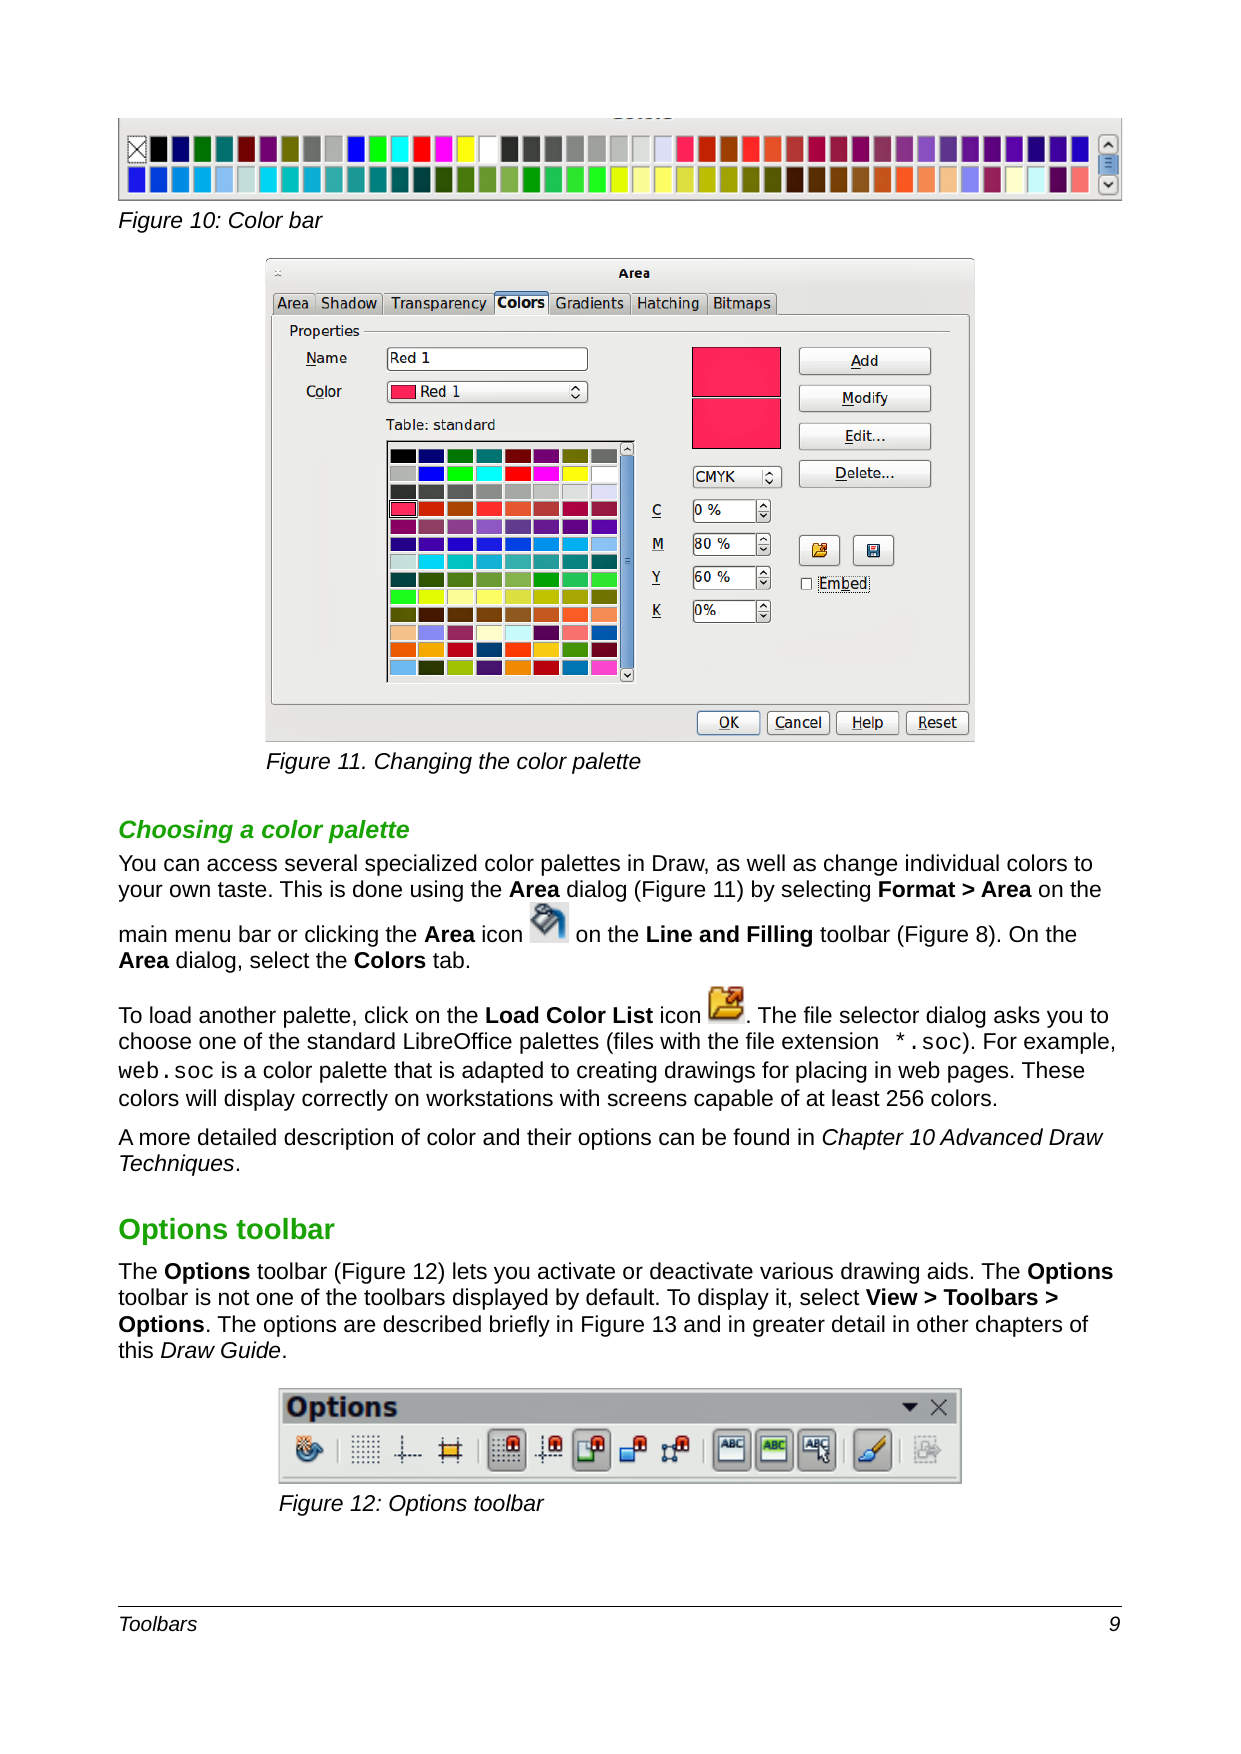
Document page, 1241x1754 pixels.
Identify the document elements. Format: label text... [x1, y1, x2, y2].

text Figure 12: Options toolbar [278, 1489, 962, 1516]
text You can access several specialized color palettes in Draw, as well as change individual colors to your own taste. This is done using the Area dialog (Figure 11) by selecting Format > Area on the main menu bar or clicking the Area icon on the Line and Filling toolbar (Figure 8). On the Area dialog, select the Colors tab. [118, 850, 1122, 973]
text To load another palette, click on the Load Color List icon . The file selector dialog asks you to choose one of the standard LibreOffice palettes (files with the file extension *.soc). For example, web.soc is a color palette that is adapted to creating drawings for placing in web pages. These colors will display correctly on workstations with screens capable of at least 256 colors. [118, 986, 1122, 1111]
picture [707, 986, 746, 1024]
picture [265, 258, 975, 742]
text Figure 11. Changing the color palette [266, 748, 974, 774]
subtitle Choosing a color palette [118, 815, 1122, 843]
picture [529, 902, 570, 943]
text The Options toolbar (Figure 12) lets you activate or deactivate various drawing aids. The Options toolbar is not one of the toolbars displayed by default. To display it, select View > Toolbars > Options. The options are described briefly in Figure 13 and in greater detail in other chapters of this Draw Guide. [118, 1258, 1122, 1363]
subtitle Options toolbar [118, 1212, 1122, 1246]
text A more detailed description of color and their options can be found in Chapter 10 Advanced Draw Techniques. [118, 1124, 1122, 1177]
picture [278, 1388, 962, 1484]
picture [118, 118, 1123, 201]
text Figure 10: Color bar [118, 207, 1122, 234]
